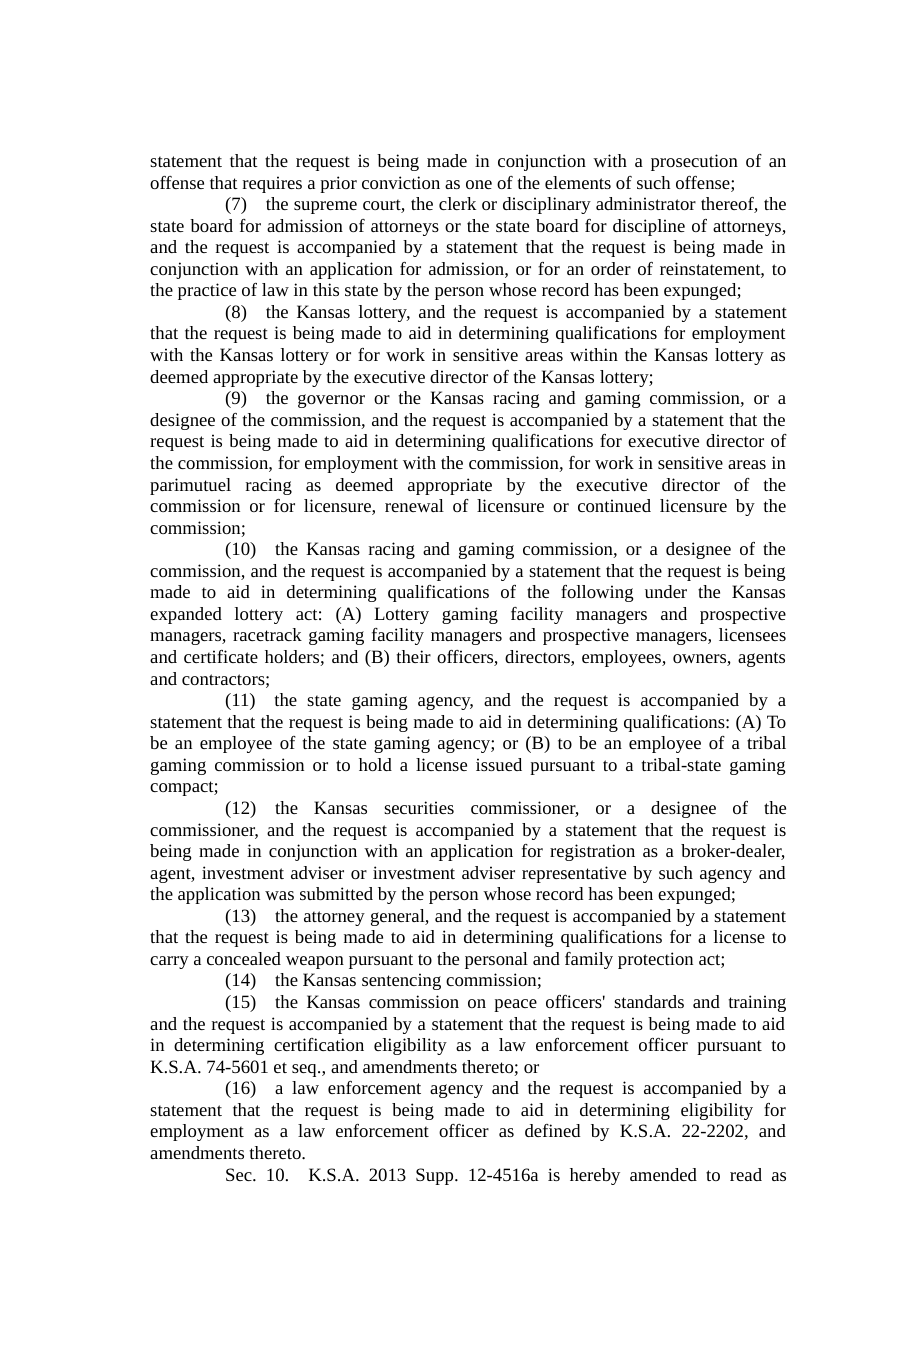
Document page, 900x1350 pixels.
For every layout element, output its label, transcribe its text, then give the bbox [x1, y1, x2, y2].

text (14) the Kansas sentencing commission; [150, 969, 787, 991]
text (11) the state gaming agency, and the request is accompanied by a statement that the request is being made to aid in determining qualifications: (A) To be an employee of the state gaming agency; or (B) to be an employee of a tribal gaming commission or to hold a license issued pursuant to a tribal-state gaming compact; [150, 689, 787, 797]
text (12) the Kansas securities commissioner, or a designee of the commissioner, and the request is accompanied by a statement that the request is being made in conjunction with an application for registration as a broker-dealer, agent, investment adviser or investment adviser representative by such agency and the application was submitted by the person whose record has been expunged; [150, 797, 787, 905]
text (7) the supreme court, the clerk or disciplinary administrator thereof, the state board for admission of attorneys or the state board for discipline of attorneys, and the request is accompanied by a statement that the request is being made in conjunction with an application for admission, or for an order of reinstatement, to the practice of law in this state by the person whose record has been expunged; [150, 193, 787, 301]
text (9) the governor or the Kansas racing and gaming commission, or a designee of the commission, and the request is accompanied by a statement that the request is being made to aid in determining qualifications for executive director of the commission, for employment with the commission, for work in sensitive areas in parimutuel racing as deemed appropriate by the executive director of the commission or for licensure, renewal of licensure or continued licensure by the commission; [150, 387, 787, 538]
text (8) the Kansas lottery, and the request is accompanied by a statement that the request is being made to aid in determining qualifications for employment with the Kansas lottery or for work in sensitive areas within the Kansas lottery as deemed appropriate by the executive director of the Kansas lottery; [150, 301, 787, 387]
text (13) the attorney general, and the request is accompanied by a statement that the request is being made to aid in determining qualifications for a license to carry a concealed weapon pursuant to the personal and family protection act; [150, 905, 787, 969]
text statement that the request is being made in conjunction with a prosecution of an offense that requires a prior conviction as one of the elements of such offense; [150, 150, 787, 193]
text (16) a law enforcement agency and the request is accompanied by a statement that the request is being made to aid in determining eligibility for employment as a law enforcement officer as defined by K.S.A. 22-2202, and amendments thereto. [150, 1077, 787, 1163]
text (10) the Kansas racing and gaming commission, or a designee of the commission, and the request is accompanied by a statement that the request is being made to aid in determining qualifications of the following under the Kansas expanded lottery act: (A) Lottery gaming facility managers and prospective managers, racetrack gaming facility managers and prospective managers, licensees and certificate holders; and (B) their officers, directors, employees, owners, agents and contractors; [150, 538, 787, 689]
text (15) the Kansas commission on peace officers' standards and training and the request is accompanied by a statement that the request is being made to aid in determining certification eligibility as a law enforcement officer pursuant to K.S.A. 74-5601 et seq., and amendments thereto; or [150, 991, 787, 1077]
text Sec. 10. K.S.A. 2013 Supp. 12-4516a is hereby amended to read as [150, 1163, 787, 1185]
